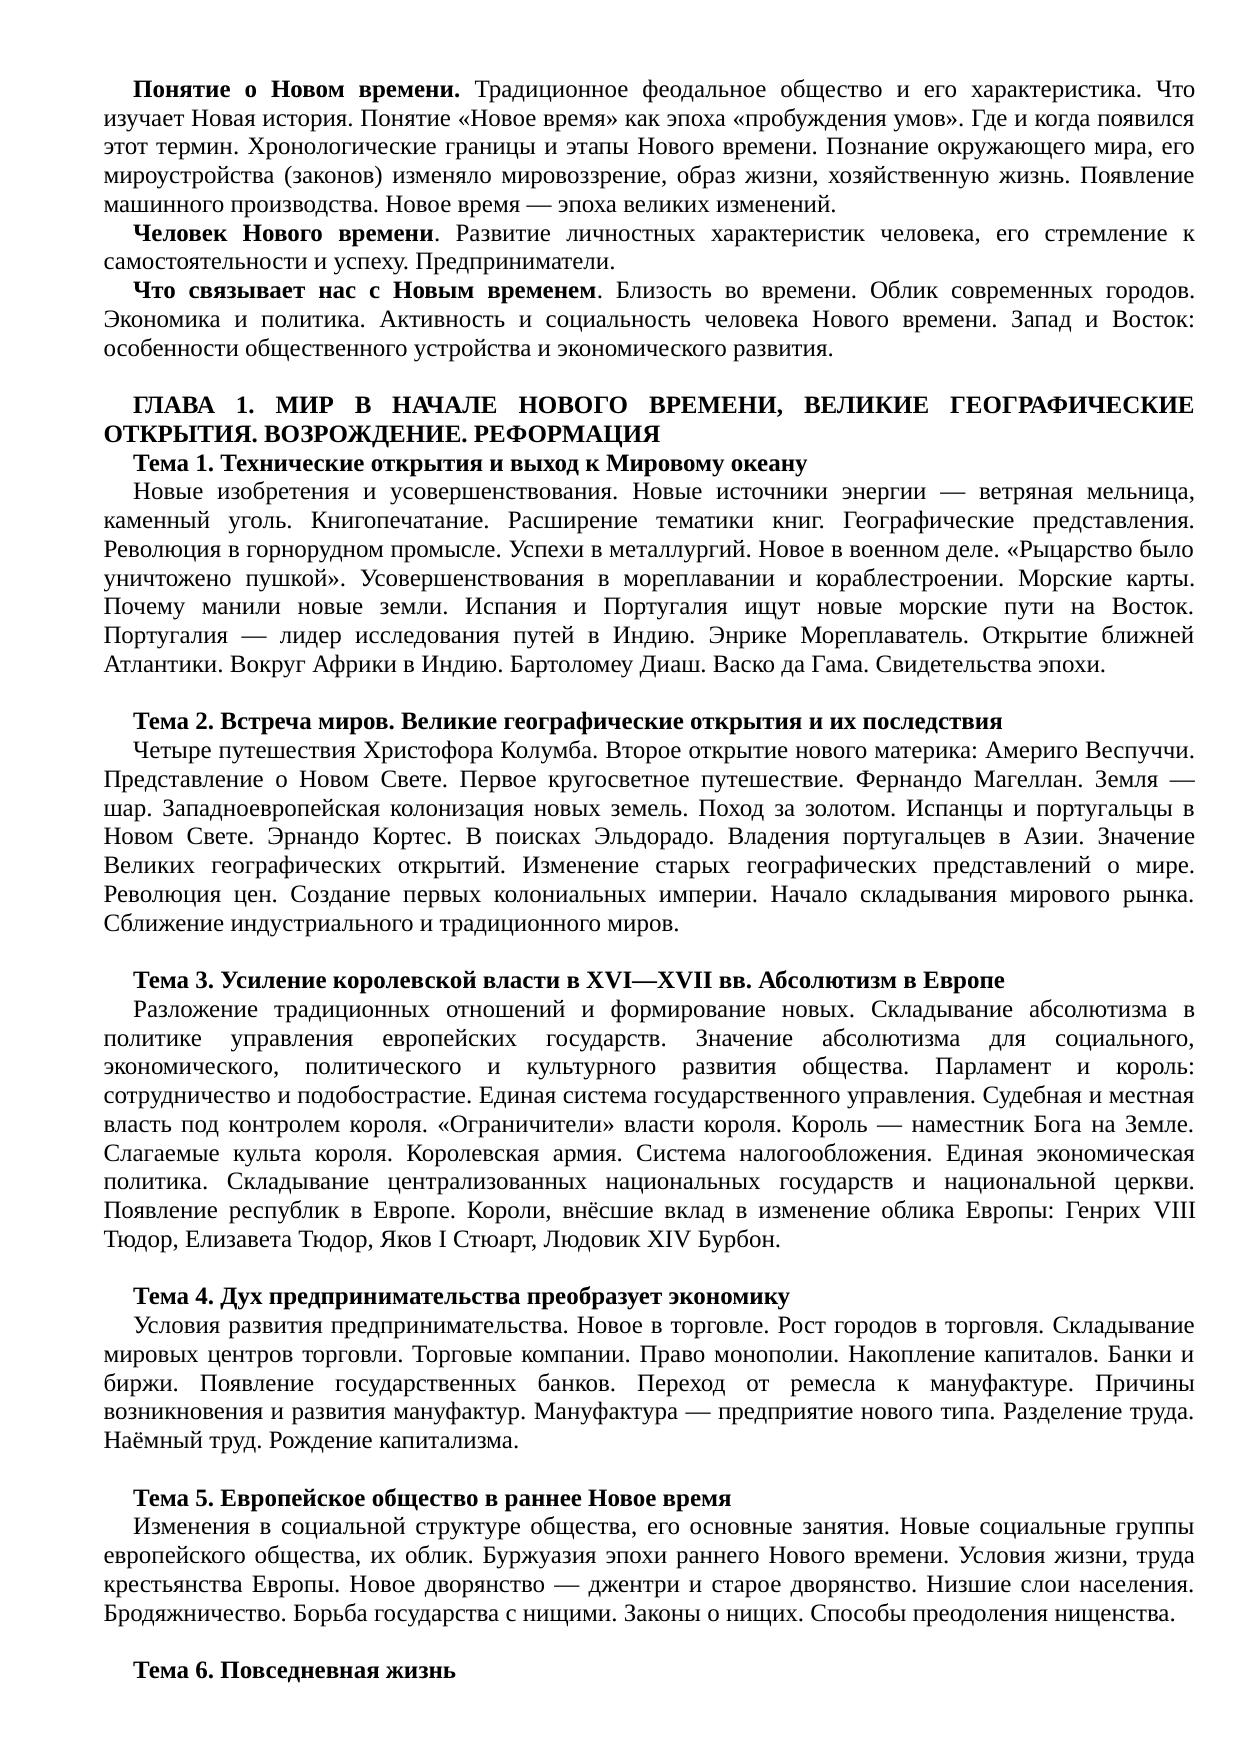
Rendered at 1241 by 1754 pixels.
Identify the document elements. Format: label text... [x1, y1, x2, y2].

text Тема 4. Дух предпринимательства преобразует экономику [103, 1281, 1196, 1310]
text Изменения в социальной структуре общества, его основные занятия. Новые социальные группы европейского общества, их облик. Буржуазия эпохи раннего Нового времени. Условия жизни, труда крестьянства Европы. Новое дворянство — джентри и старое дворянство. Низшие слои населения. Бродяжничество. Борьба государства с нищими. Законы о нищих. Способы преодоления нищенства. [103, 1511, 1196, 1626]
text ГЛАВА 1. МИР В НАЧАЛЕ НОВОГО ВРЕМЕНИ, ВЕЛИКИЕ ГЕОГРАФИЧЕСКИЕ ОТКРЫТИЯ. ВОЗРОЖДЕНИЕ. РЕФОРМАЦИЯ [103, 390, 1196, 448]
text Тема 2. Встреча миров. Великие географические открытия и их последствия [103, 706, 1196, 735]
text Четыре путешествия Христофора Колумба. Второе открытие нового материка: Америго Веспуччи. Представление о Новом Свете. Первое кругосветное путешествие. Фернандо Магеллан. Земля — шар. Западноевропейская колонизация новых земель. Поход за золотом. Испанцы и португальцы в Новом Свете. Эрнандо Кортес. В поисках Эльдорадо. Владения португальцев в Азии. Значение Великих географических открытий. Изменение старых географических представлений о мире. Революция цен. Создание первых колониальных империи. Начало складывания мирового рынка. Сближение индустриального и традиционного миров. [103, 735, 1196, 936]
text Тема 1. Технические открытия и выход к Мировому океану [103, 448, 1196, 476]
text Разложение традиционных отношений и формирование новых. Складывание абсолютизма в политике управления европейских государств. Значение абсолютизма для социального, экономического, политического и культурного развития общества. Парламент и король: сотрудничество и подобострастие. Единая система государственного управления. Судебная и местная власть под контролем короля. «Ограничители» власти короля. Король — наместник Бога на Земле. Слагаемые культа короля. Королевская армия. Система налогообложения. Единая экономическая политика. Складывание централизованных национальных государств и национальной церкви. Появление республик в Европе. Короли, внёсшие вклад в изменение облика Европы: Генрих VIII Тюдор, Елизавета Тюдор, Яков I Стюарт, Людовик ХIV Бурбон. [103, 994, 1196, 1253]
text Тема 3. Усиление королевской власти в ХVI—ХVII вв. Абсолютизм в Европе [103, 965, 1196, 994]
text Понятие о Новом времени. Традиционное феодальное общество и его характеристика. Что изучает Новая история. Понятие «Новое время» как эпоха «пробуждения умов». Где и когда появился этот термин. Хронологические границы и этапы Нового времени. Познание окружающего мира, его мироустройства (законов) изменяло мировоззрение, образ жизни, хозяйственную жизнь. Появление машинного производства. Новое время — эпоха великих изменений. [103, 74, 1196, 218]
text Человек Нового времени. Развитие личностных характеристик человека, его стремление к самостоятельности и успеху. Предприниматели. [103, 218, 1196, 275]
text Новые изобретения и усовершенствования. Новые источники энергии — ветряная мельница, каменный уголь. Книгопечатание. Расширение тематики книг. Географические представления. Революция в горнорудном промысле. Успехи в металлургий. Новое в военном деле. «Рыцарство было уничтожено пушкой». Усовершенствования в мореплавании и кораблестроении. Морские карты. Почему манили новые земли. Испания и Португалия ищут новые морские пути на Восток. Португалия — лидер исследования путей в Индию. Энрике Мореплаватель. Открытие ближней Атлантики. Вокруг Африки в Индию. Бартоломеу Диаш. Васко да Гама. Свидетельства эпохи. [103, 476, 1196, 678]
text Тема 5. Европейское общество в раннее Новое время [103, 1483, 1196, 1511]
text Условия развития предпринимательства. Новое в торговле. Рост городов в торговля. Складывание мировых центров торговли. Торговые компании. Право монополии. Накопление капиталов. Банки и биржи. Появление государственных банков. Переход от ремесла к мануфактуре. Причины возникновения и развития мануфактур. Мануфактура — предприятие нового типа. Разделение труда. Наёмный труд. Рождение капитализма. [103, 1310, 1196, 1454]
text Что связывает нас с Новым временем. Близость во времени. Облик современных городов. Экономика и политика. Активность и социальность человека Нового времени. Запад и Восток: особенности общественного устройства и экономического развития. [103, 275, 1196, 361]
text Тема 6. Повседневная жизнь [103, 1655, 1196, 1684]
